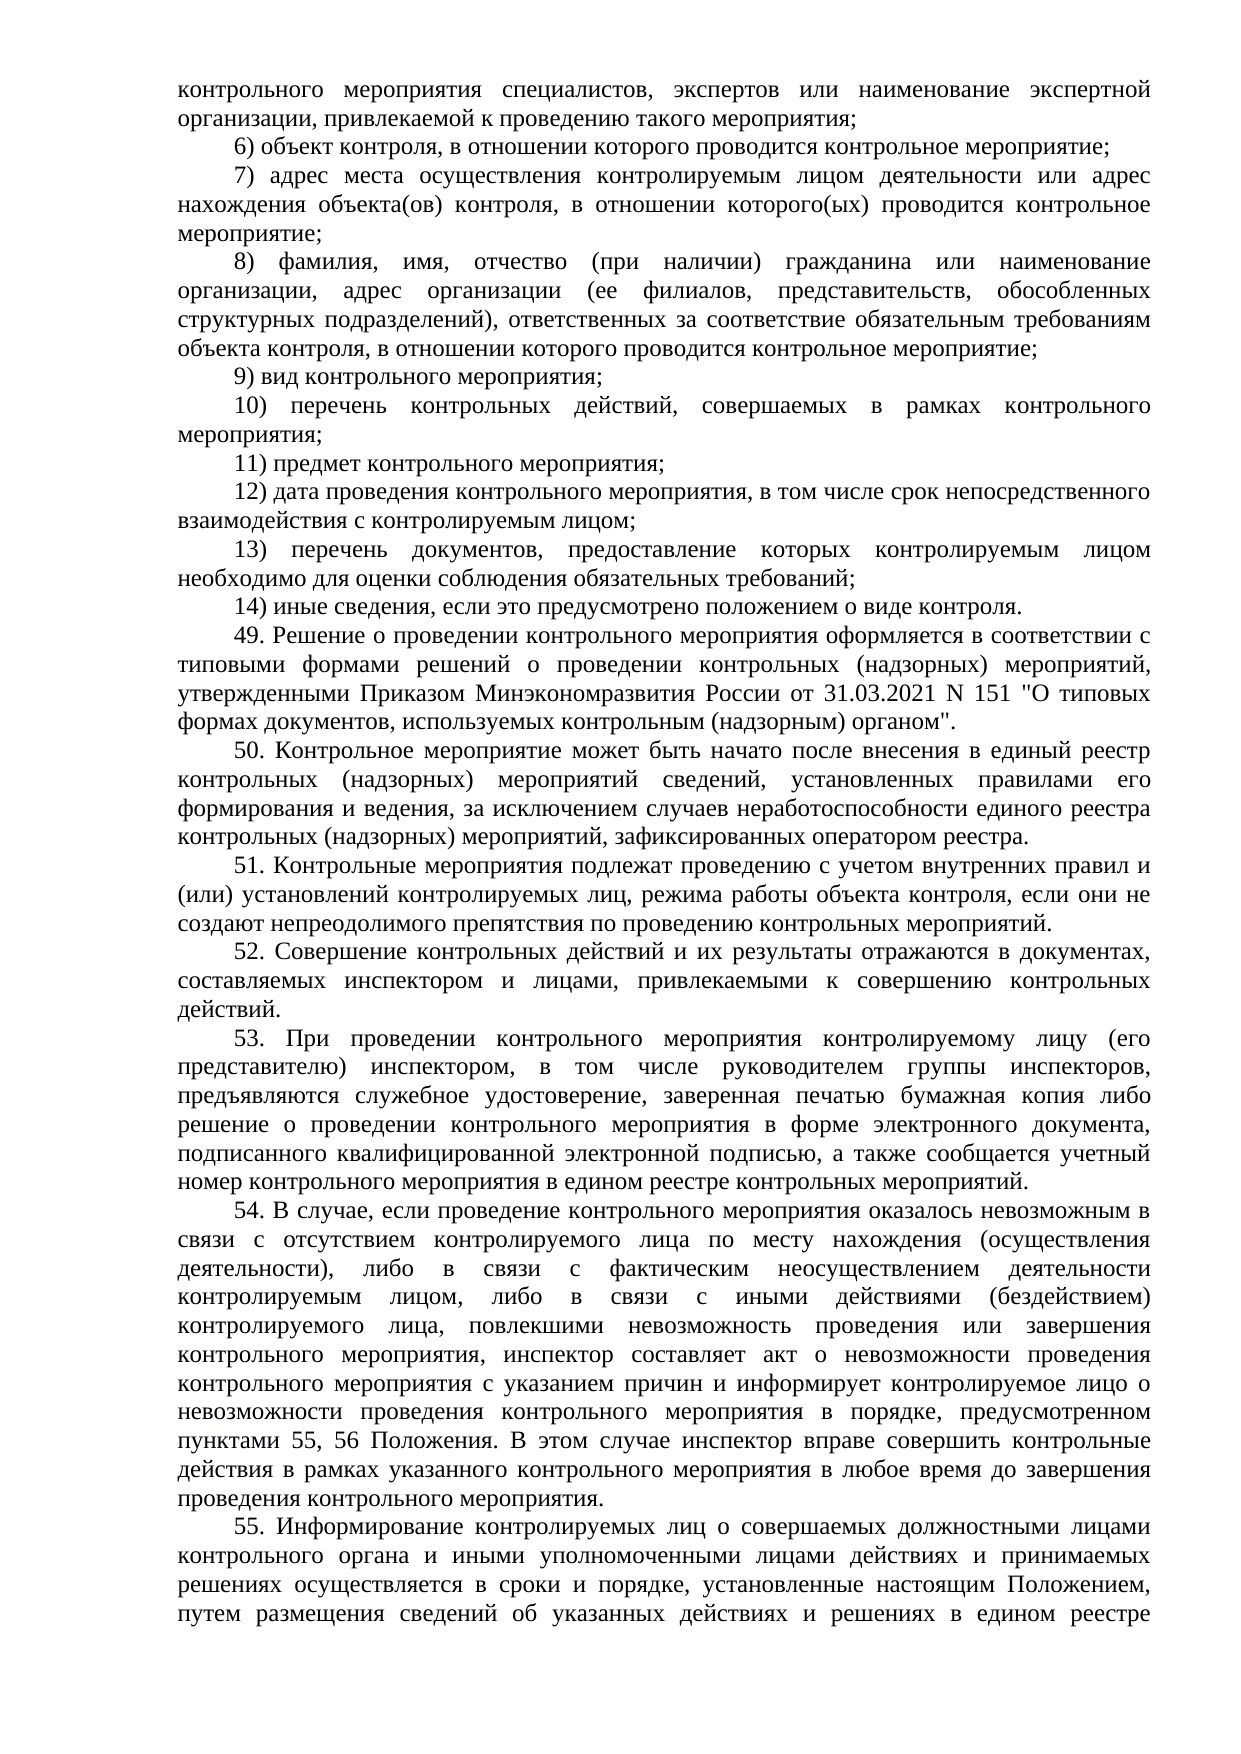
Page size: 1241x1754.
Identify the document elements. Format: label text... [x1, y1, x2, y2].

text 14) иные сведения, если это предусмотрено положением о виде контроля. [177, 591, 1152, 620]
text 54. В случае, если проведение контрольного мероприятия оказалось невозможным в связи с отсутствием контролируемого лица по месту нахождения (осуществления деятельности), либо в связи с фактическим неосуществлением деятельности контролируемым лицом, либо в связи с иными действиями (бездействием) контролируемого лица, повлекшими невозможность проведения или завершения контрольного мероприятия, инспектор составляет акт о невозможности проведения контрольного мероприятия с указанием причин и информирует контролируемое лицо о невозможности проведения контрольного мероприятия в порядке, предусмотренном пунктами 55, 56 Положения. В этом случае инспектор вправе совершить контрольные действия в рамках указанного контрольного мероприятия в любое время до завершения проведения контрольного мероприятия. [177, 1195, 1152, 1511]
text контрольного мероприятия специалистов, экспертов или наименование экспертной организации, привлекаемой к проведению такого мероприятия; [177, 74, 1152, 131]
text 6) объект контроля, в отношении которого проводится контрольное мероприятие; [177, 131, 1152, 160]
text 12) дата проведения контрольного мероприятия, в том числе срок непосредственного взаимодействия с контролируемым лицом; [177, 476, 1152, 534]
text 50. Контрольное мероприятие может быть начато после внесения в единый реестр контрольных (надзорных) мероприятий сведений, установленных правилами его формирования и ведения, за исключением случаев неработоспособности единого реестра контрольных (надзорных) мероприятий, зафиксированных оператором реестра. [177, 735, 1152, 850]
text 13) перечень документов, предоставление которых контролируемым лицом необходимо для оценки соблюдения обязательных требований; [177, 534, 1152, 591]
text 8) фамилия, имя, отчество (при наличии) гражданина или наименование организации, адрес организации (ее филиалов, представительств, обособленных структурных подразделений), ответственных за соответствие обязательным требованиям объекта контроля, в отношении которого проводится контрольное мероприятие; [177, 246, 1152, 361]
text 52. Совершение контрольных действий и их результаты отражаются в документах, составляемых инспектором и лицами, привлекаемыми к совершению контрольных действий. [177, 936, 1152, 1023]
text 55. Информирование контролируемых лиц о совершаемых должностными лицами контрольного органа и иными уполномоченными лицами действиях и принимаемых решениях осуществляется в сроки и порядке, установленные настоящим Положением, путем размещения сведений об указанных действиях и решениях в едином реестре [177, 1511, 1152, 1626]
text 11) предмет контрольного мероприятия; [177, 448, 1152, 476]
text 53. При проведении контрольного мероприятия контролируемому лицу (его представителю) инспектором, в том числе руководителем группы инспекторов, предъявляются служебное удостоверение, заверенная печатью бумажная копия либо решение о проведении контрольного мероприятия в форме электронного документа, подписанного квалифицированной электронной подписью, а также сообщается учетный номер контрольного мероприятия в едином реестре контрольных мероприятий. [177, 1023, 1152, 1195]
text 7) адрес места осуществления контролируемым лицом деятельности или адрес нахождения объекта(ов) контроля, в отношении которого(ых) проводится контрольное мероприятие; [177, 160, 1152, 246]
text 10) перечень контрольных действий, совершаемых в рамках контрольного мероприятия; [177, 390, 1152, 448]
text 51. Контрольные мероприятия подлежат проведению с учетом внутренних правил и (или) установлений контролируемых лиц, режима работы объекта контроля, если они не создают непреодолимого препятствия по проведению контрольных мероприятий. [177, 850, 1152, 936]
text 9) вид контрольного мероприятия; [177, 361, 1152, 390]
text 49. Решение о проведении контрольного мероприятия оформляется в соответствии с типовыми формами решений о проведении контрольных (надзорных) мероприятий, утвержденными Приказом Минэкономразвития России от 31.03.2021 N 151 "О типовых формах документов, используемых контрольным (надзорным) органом". [177, 620, 1152, 735]
